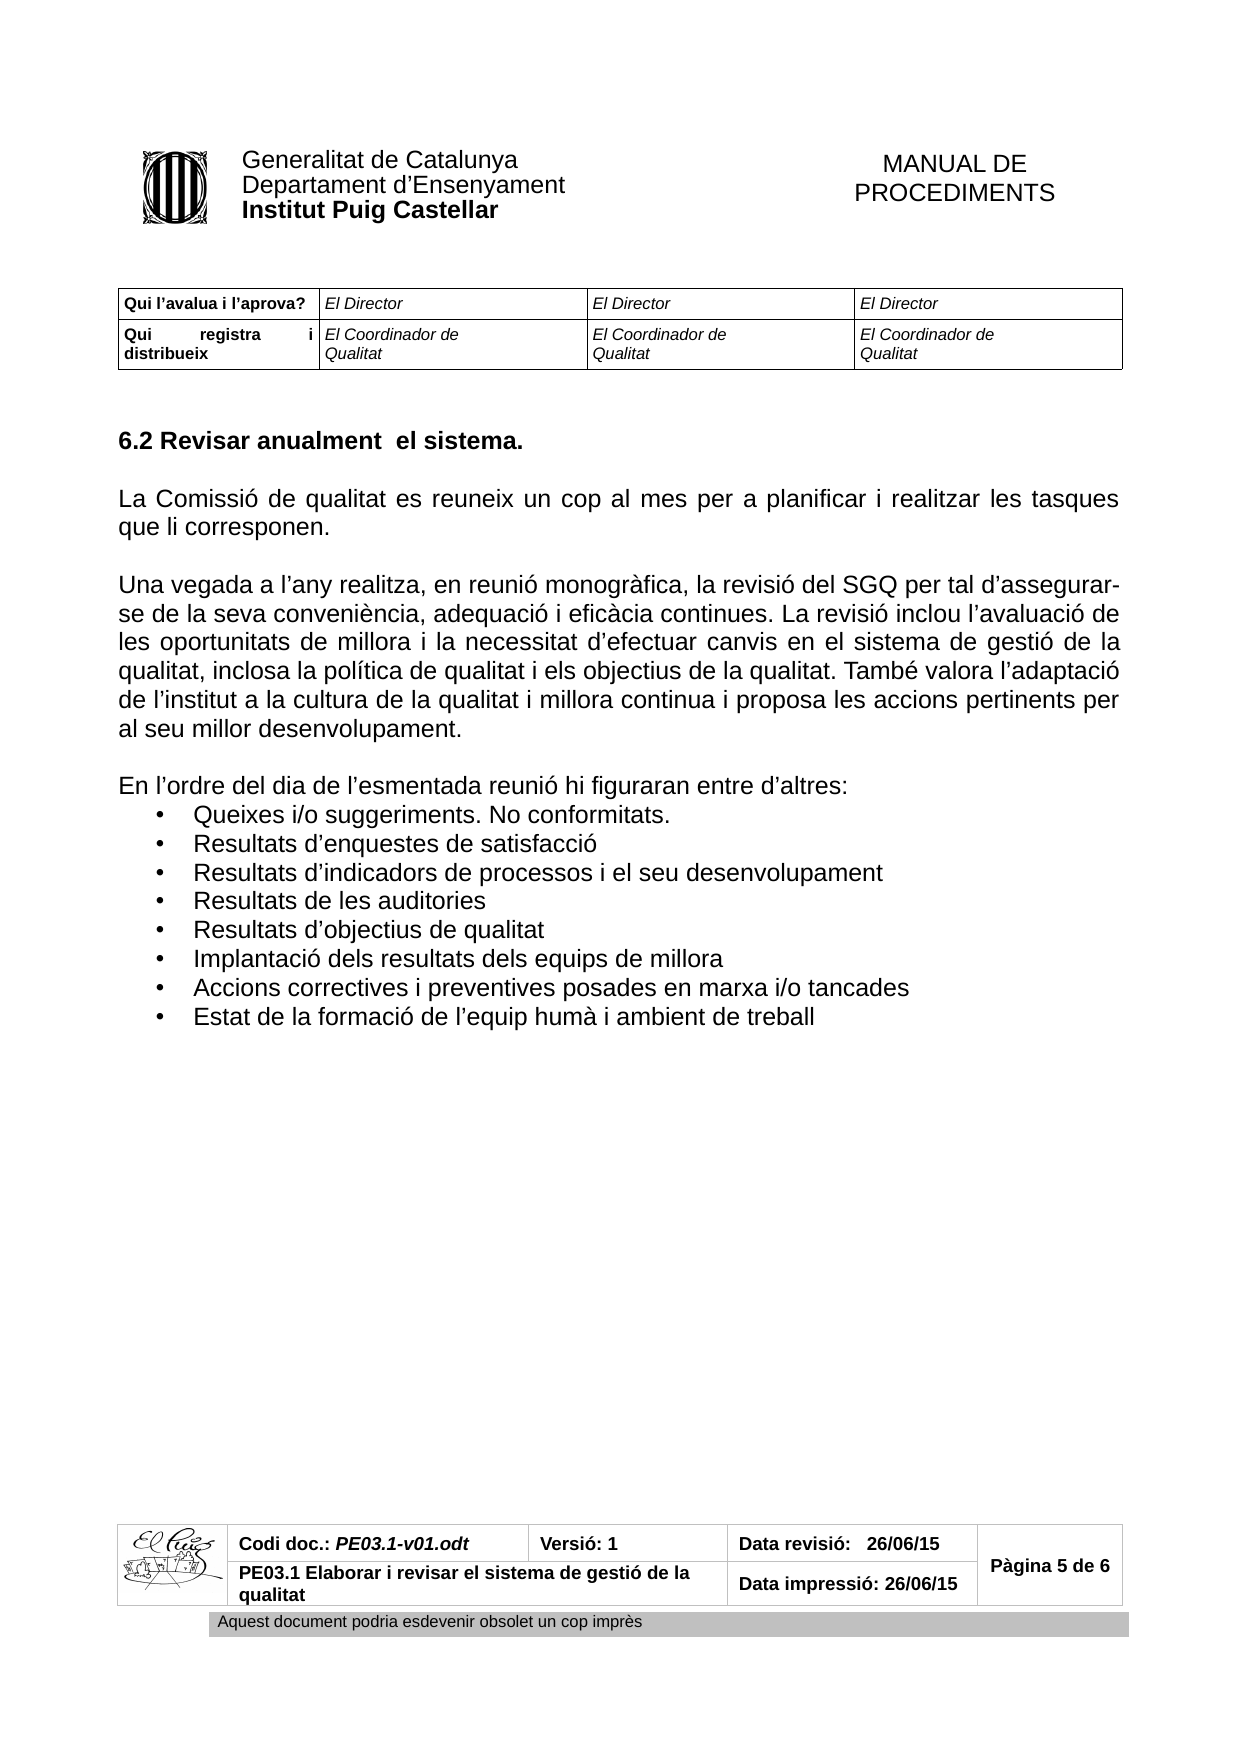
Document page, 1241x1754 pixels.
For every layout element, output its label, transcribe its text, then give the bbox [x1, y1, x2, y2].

list Accions correctives i preventives posades en marxa i/o tancades [156, 973, 1122, 1002]
table_cell El Coordinador de Qualitat [588, 320, 854, 368]
list Implantació dels resultats dels equips de millora [156, 944, 1122, 973]
text La Comissió de qualitat es reuneix un cop al mes per a planificar i realitzar les tasques que li corresponen. [118, 483, 1122, 541]
list Queixes i/o suggeriments. No conformitats. [156, 800, 1122, 829]
table_cell El Coordinador de Qualitat [320, 320, 587, 368]
text 6.2 Revisar anualment el sistema. [118, 426, 1122, 455]
list Resultats de les auditories [156, 886, 1122, 915]
text En l’ordre del dia de l’esmentada reunió hi figuraran entre d’altres: [118, 771, 1122, 800]
text Una vegada a l’any realitza, en reunió monogràfica, la revisió del SGQ per tal d’assegurar-se de la seva conveniència, adequació i eficàcia continues. La revisió inclou l’avaluació de les oportunitats de millora i la necessitat d’efectuar canvis en el sistema de gestió de la qualitat, inclosa la política de qualitat i els objectius de la qualitat. També valora l’adaptació de l’institut a la cultura de la qualitat i millora continua i proposa les accions pertinents per al seu millor desenvolupament. [118, 570, 1122, 742]
picture [143, 151, 207, 224]
table_cell El Director [320, 289, 587, 318]
picture [114, 1521, 227, 1593]
table_cell El Coordinador de Qualitat [855, 320, 1122, 368]
table_cell El Director [588, 289, 854, 318]
list Resultats d’objectius de qualitat [156, 915, 1122, 944]
list Resultats d’indicadors de processos i el seu desenvolupament [156, 857, 1122, 886]
table_cell Qui l’avalua i l’aprova? [119, 289, 319, 318]
picture [118, 1525, 227, 1593]
table_cell Qui registra i distribueix [119, 320, 319, 368]
table_cell El Director [855, 289, 1122, 318]
list Resultats d’enquestes de satisfacció [156, 829, 1122, 857]
list Estat de la formació de l’equip humà i ambient de treball [156, 1002, 1122, 1031]
